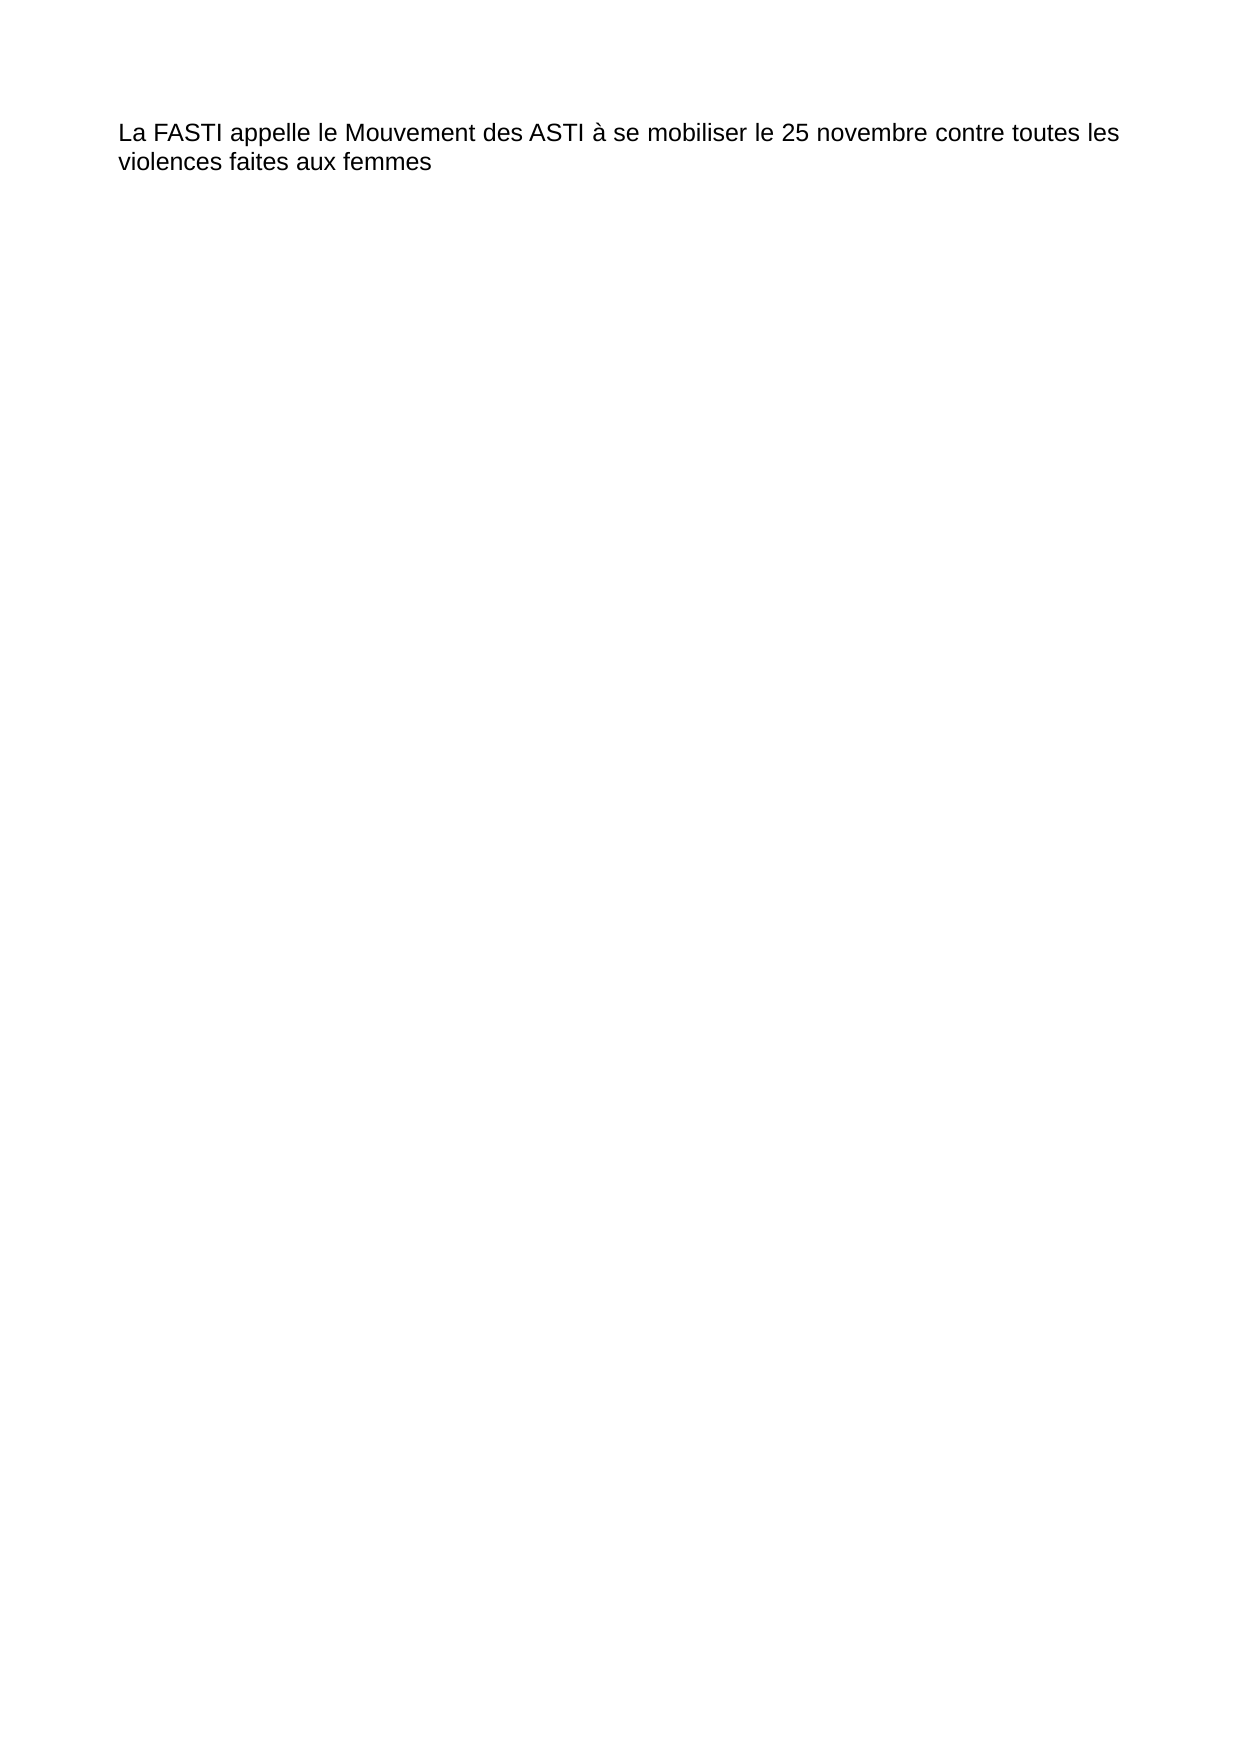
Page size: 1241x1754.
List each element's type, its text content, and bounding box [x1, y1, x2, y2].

text La FASTI appelle le Mouvement des ASTI à se mobiliser le 25 novembre contre toutes les violences faites aux femmes [118, 118, 1122, 176]
